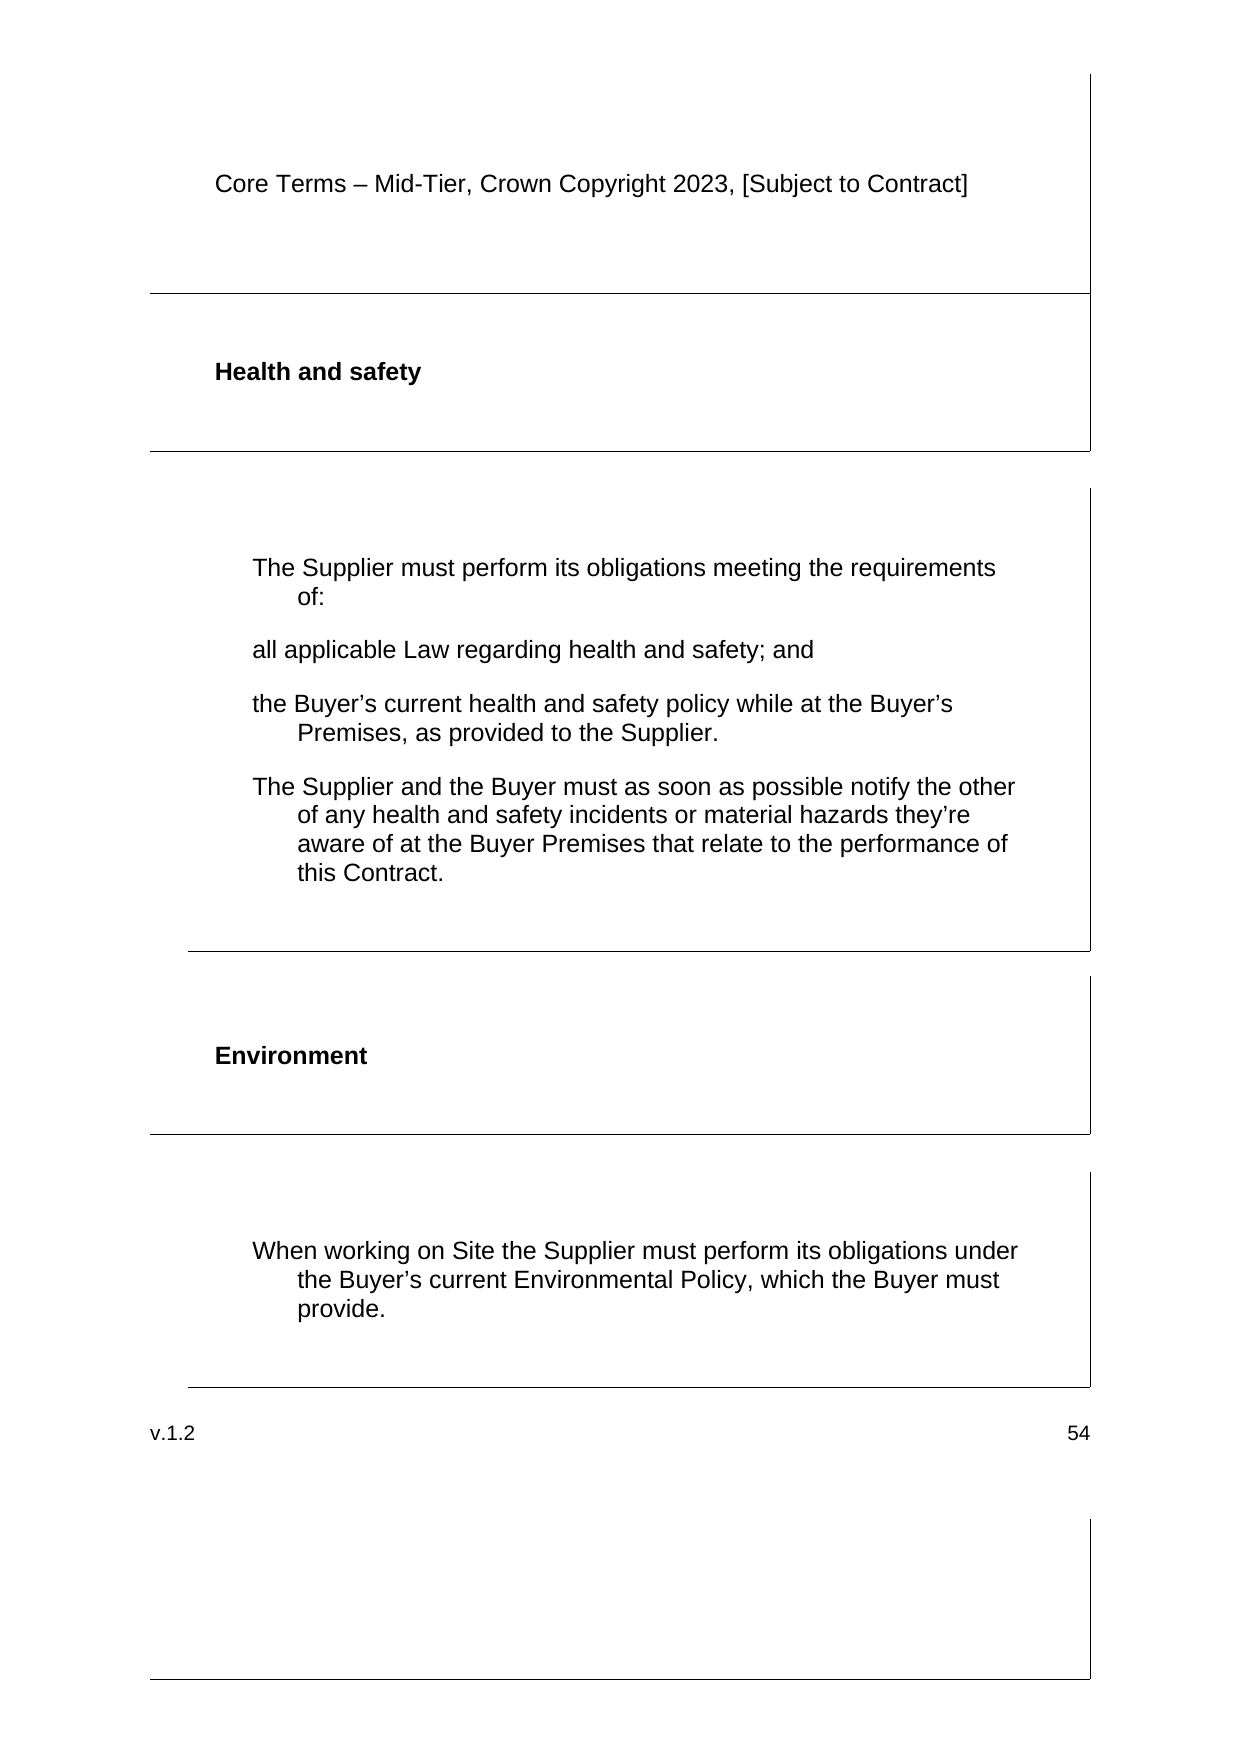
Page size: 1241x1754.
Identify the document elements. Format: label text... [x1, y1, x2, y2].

subtitle Health and safety [150, 293, 1090, 451]
subtitle The Supplier must perform its obligations meeting the requirements of: [187, 488, 1090, 571]
subtitle Environment [150, 976, 1090, 1134]
subtitle the Buyer’s current health and safety policy while at the Buyer’s Premises, as provided to the Supplier. [187, 624, 1090, 707]
subtitle When working on Site the Supplier must perform its obligations under the Buyer’s current Environmental Policy, which the Buyer must provide. [187, 1172, 1090, 1387]
subtitle all applicable Law regarding health and safety; and [187, 571, 1090, 624]
subtitle The Supplier and the Buyer must as soon as possible notify the other of any health and safety incidents or material hazards they’re aware of at the Buyer Premises that relate to the performance of this Contract. [187, 707, 1090, 951]
